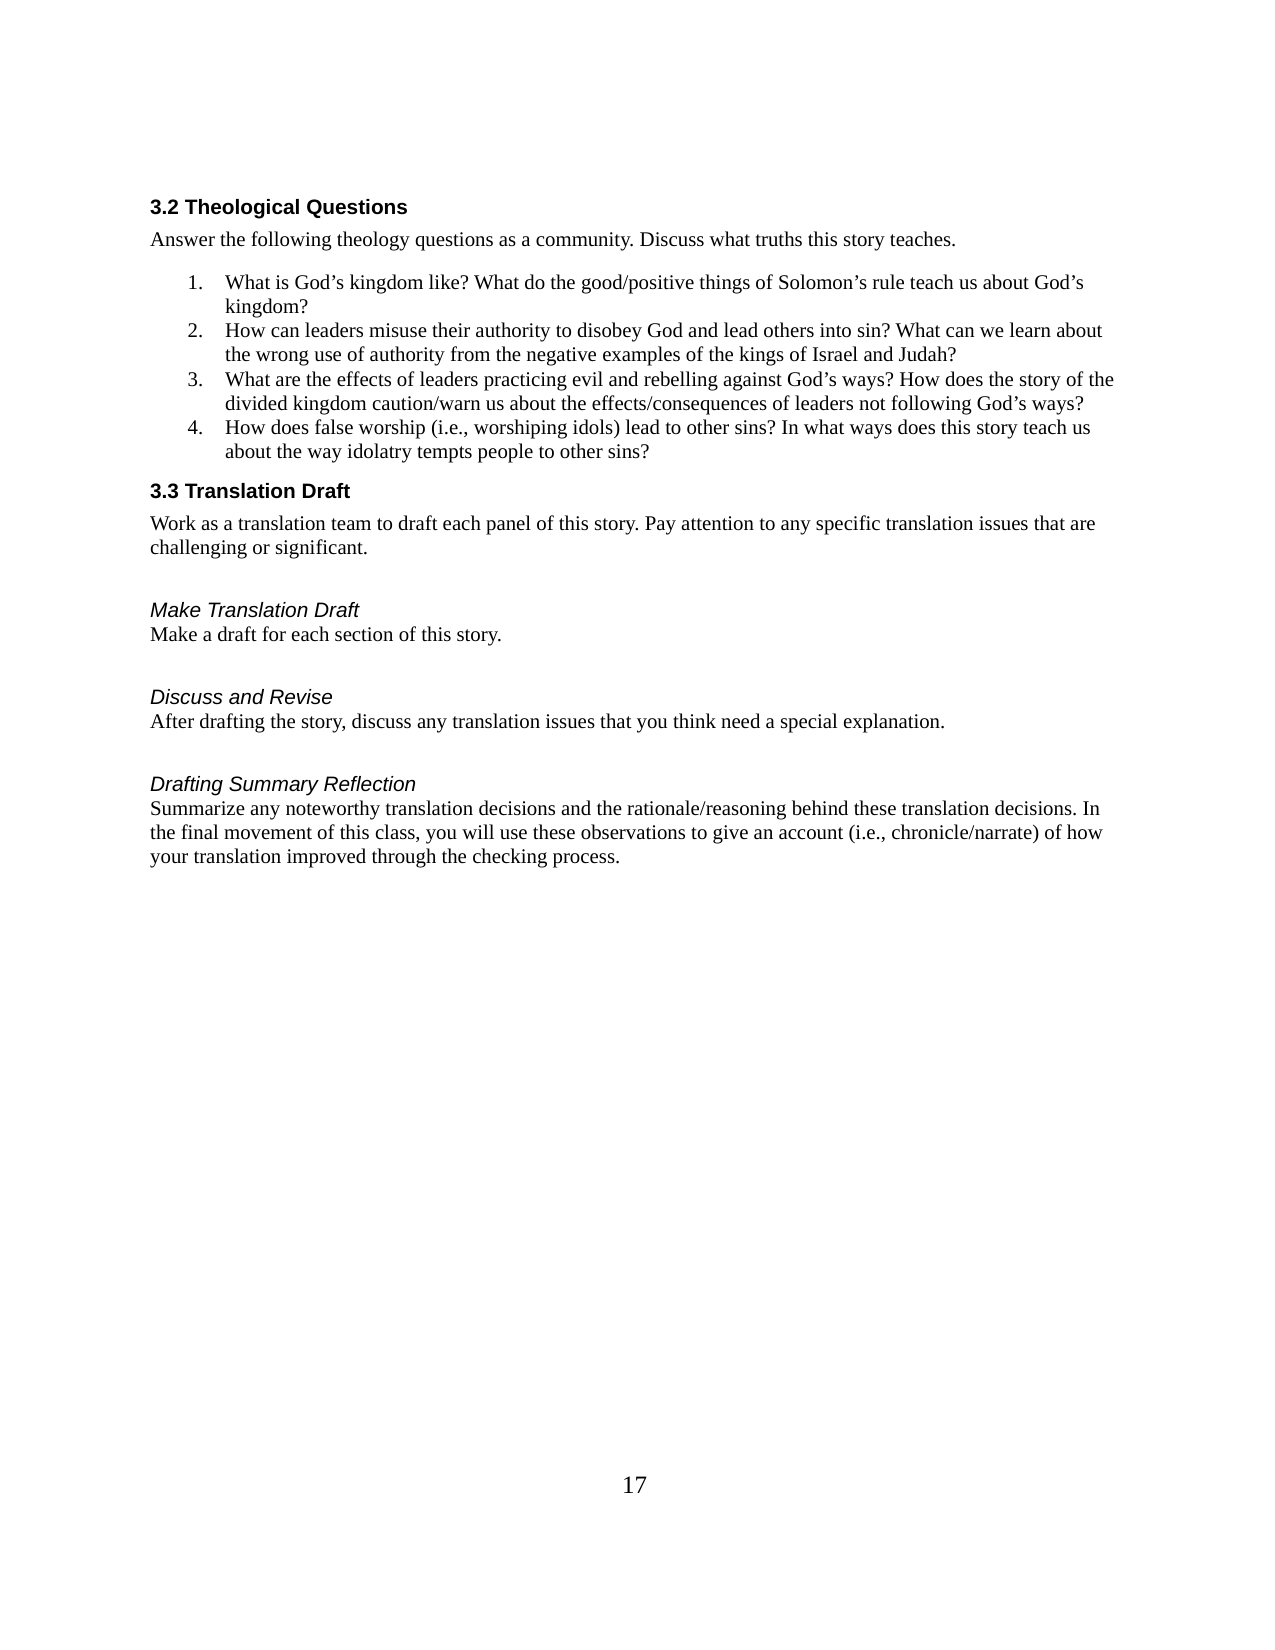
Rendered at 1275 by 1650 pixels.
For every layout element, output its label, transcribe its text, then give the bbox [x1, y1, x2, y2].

text Make a draft for each section of this story. [150, 622, 1125, 646]
text Answer the following theology questions as a community. Discuss what truths this story teaches. [150, 227, 1125, 251]
subtitle 3.3 Translation Draft [150, 479, 1125, 503]
text After drafting the story, discuss any translation issues that you think need a special explanation. [150, 709, 1125, 733]
subtitle Make Translation Draft [150, 598, 1125, 622]
text Work as a translation team to draft each panel of this story. Pay attention to any specific translation issues that are challenging or significant. [150, 511, 1125, 559]
text Summarize any noteworthy translation decisions and the rationale/reasoning behind these translation decisions. In the final movement of this class, you will use these observations to give an account (i.e., chronicle/narrate) of how your translation improved through the checking process. [150, 796, 1125, 868]
list What are the effects of leaders practicing evil and rebelling against God’s ways? How does the story of the divided kingdom caution/warn us about the effects/consequences of leaders not following God’s ways? [187, 366, 1125, 414]
list What is God’s kingdom like? What do the good/positive things of Solomon’s rule teach us about God’s kingdom? [187, 270, 1125, 318]
list How can leaders misuse their authority to disobey God and lead others into sin? What can we learn about the wrong use of authority from the negative examples of the kings of Israel and Judah? [187, 318, 1125, 366]
subtitle Discuss and Revise [150, 685, 1125, 709]
subtitle Drafting Summary Reflection [150, 772, 1125, 796]
list How does false worship (i.e., worshiping idols) lead to other sins? In what ways does this story teach us about the way idolatry tempts people to other sins? [187, 414, 1125, 463]
subtitle 3.2 Theological Questions [150, 195, 1125, 219]
